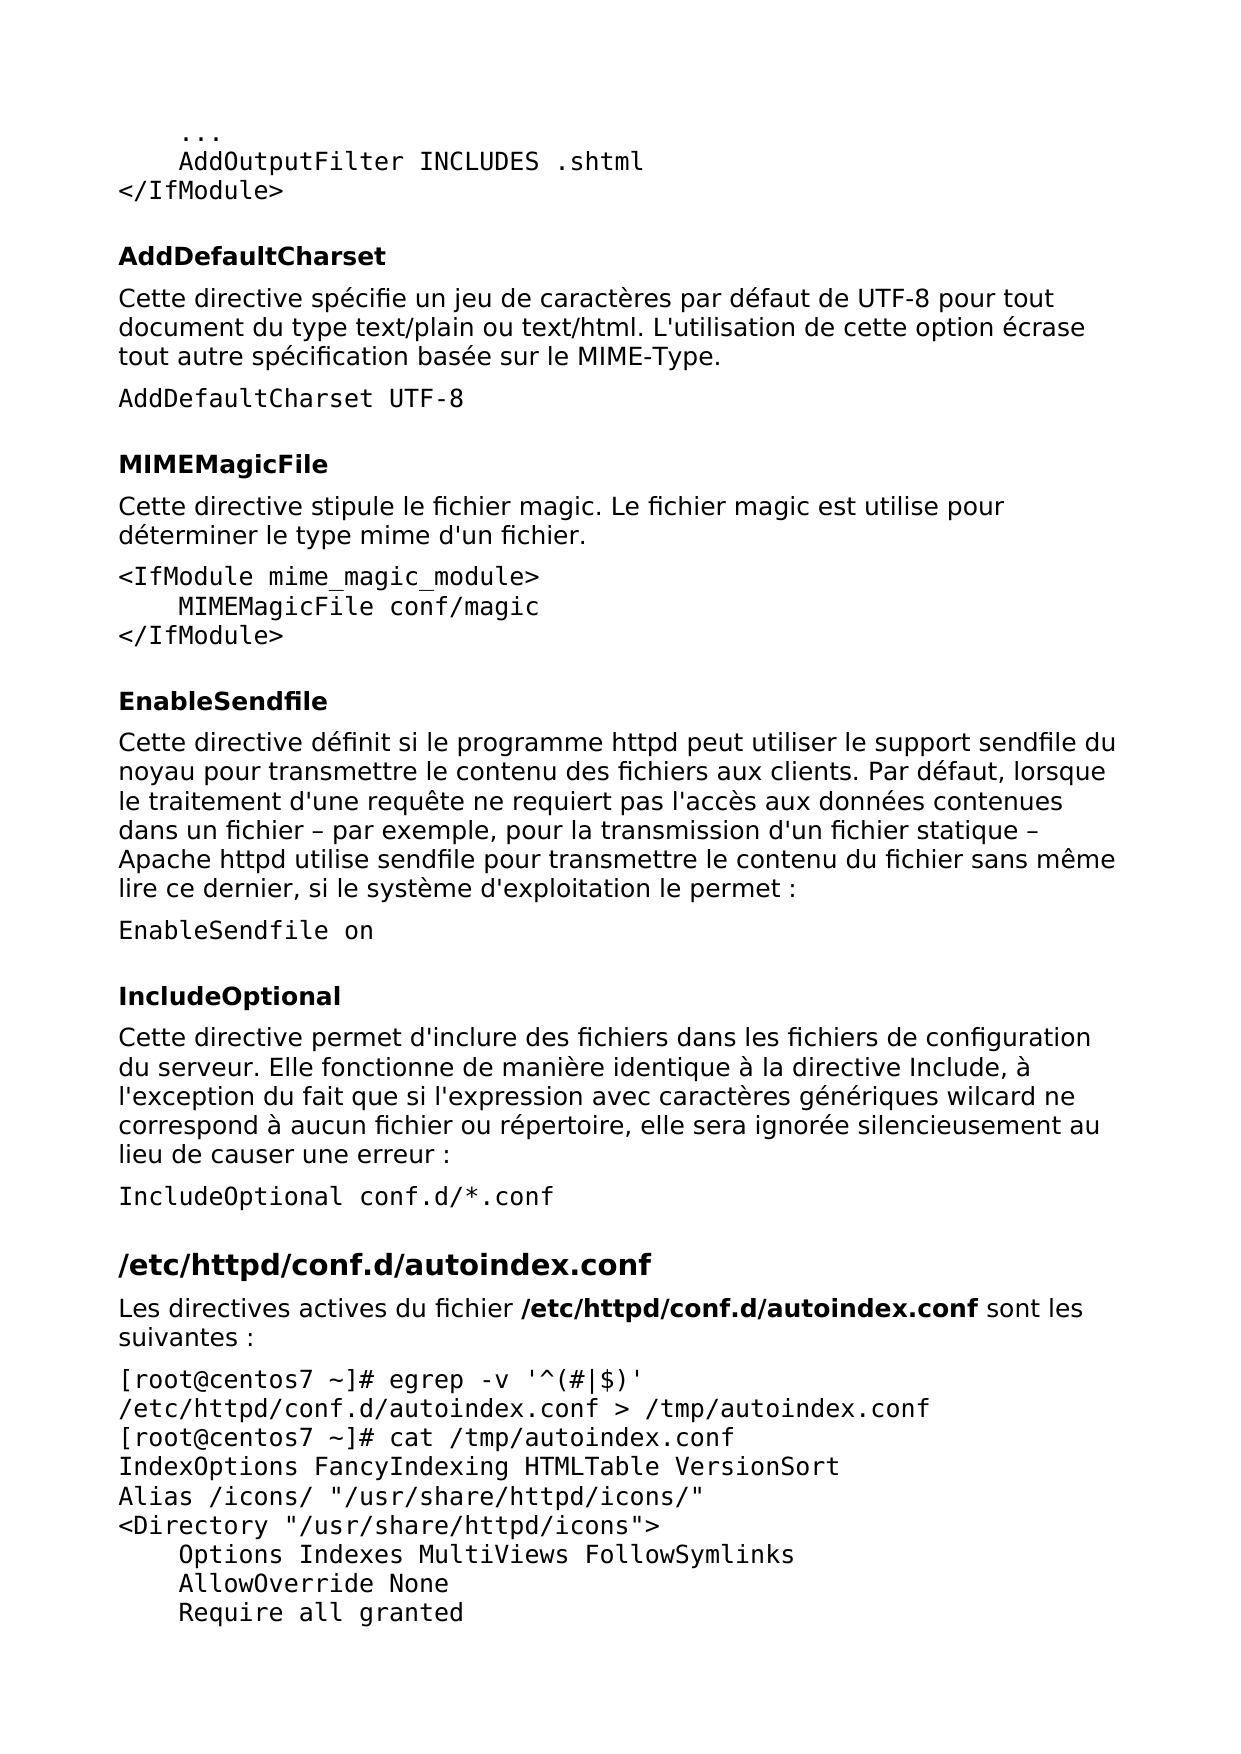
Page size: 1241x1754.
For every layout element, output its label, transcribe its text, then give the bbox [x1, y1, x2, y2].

text Cette directive définit si le programme httpd peut utiliser le support sendfile du noyau pour transmettre le contenu des fichiers aux clients. Par défaut, lorsque le traitement d'une requête ne requiert pas l'accès aux données contenues dans un fichier – par exemple, pour la transmission d'un fichier statique – Apache httpd utilise sendfile pour transmettre le contenu du fichier sans même lire ce dernier, si le système d'exploitation le permet : [118, 728, 1122, 903]
subtitle AddDefaultCharset [118, 242, 1122, 272]
subtitle MIMEMagicFile [118, 450, 1122, 479]
text EnableSendfile on [118, 916, 1122, 945]
text [root@centos7 ~]# egrep -v '^(#|$)' /etc/httpd/conf.d/autoindex.conf > /tmp/autoindex.conf [root@centos7 ~]# cat /tmp/autoindex.conf IndexOptions FancyIndexing HTMLTable VersionSort Alias /icons/ "/usr/share/httpd/icons/" <Directory "/usr/share/httpd/icons"> Options Indexes MultiViews FollowSymlinks AllowOverride None Require all granted [118, 1365, 1122, 1628]
text <IfModule mime_magic_module> MIMEMagicFile conf/magic </IfModule> [118, 562, 1122, 650]
subtitle /etc/httpd/conf.d/autoindex.conf [118, 1248, 1122, 1282]
subtitle IncludeOptional [118, 982, 1122, 1011]
text Cette directive stipule le fichier magic. Le fichier magic est utilise pour déterminer le type mime d'un fichier. [118, 492, 1122, 550]
text AddDefaultCharset UTF-8 [118, 384, 1122, 413]
text IncludeOptional conf.d/*.conf [118, 1182, 1122, 1211]
subtitle EnableSendfile [118, 687, 1122, 716]
text Cette directive permet d'inclure des fichiers dans les fichiers de configuration du serveur. Elle fonctionne de manière identique à la directive Include, à l'exception du fait que si l'expression avec caractères génériques wilcard ne correspond à aucun fichier ou répertoire, elle sera ignorée silencieusement au lieu de causer une erreur : [118, 1023, 1122, 1169]
text ... AddOutputFilter INCLUDES .shtml </IfModule> [118, 118, 1122, 206]
text Les directives actives du fichier /etc/httpd/conf.d/autoindex.conf sont les suivantes : [118, 1294, 1122, 1353]
text Cette directive spécifie un jeu de caractères par défaut de UTF-8 pour tout document du type text/plain ou text/html. L'utilisation de cette option écrase tout autre spécification basée sur le MIME-Type. [118, 284, 1122, 372]
